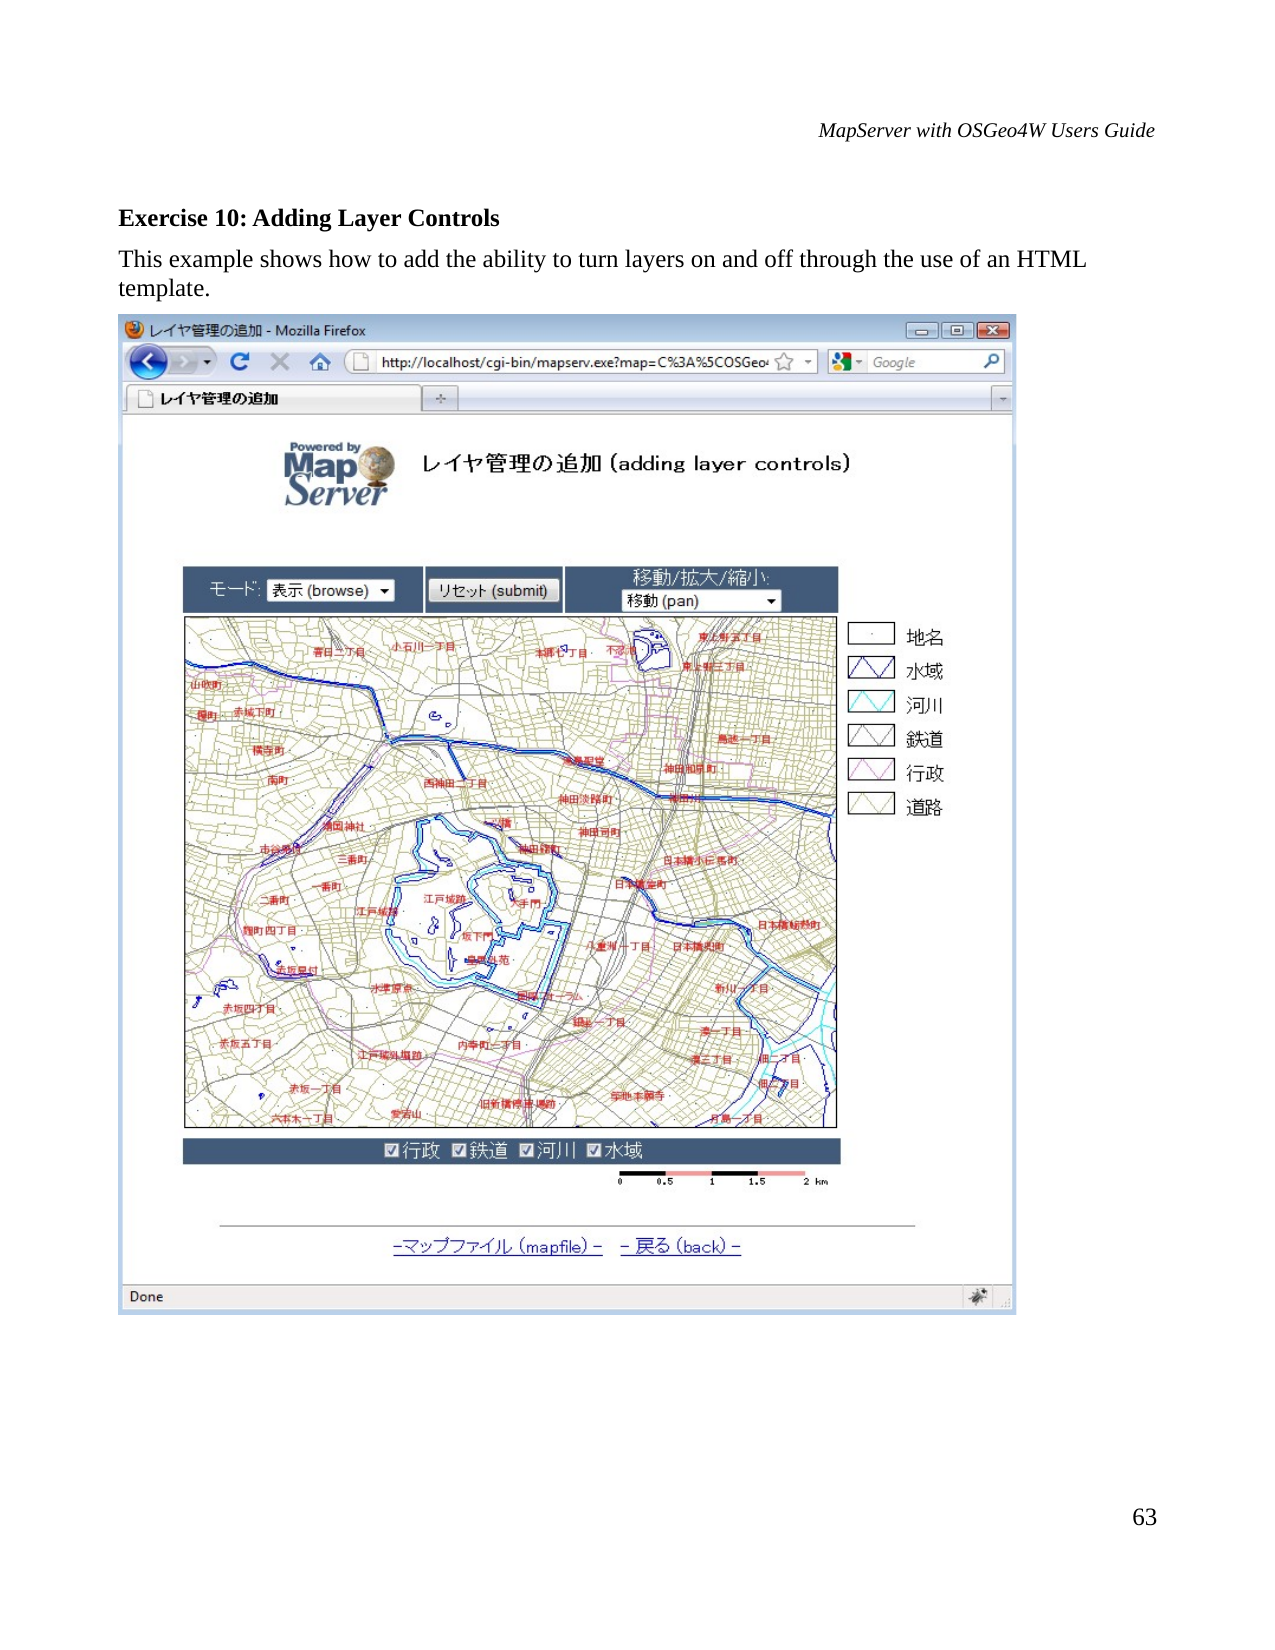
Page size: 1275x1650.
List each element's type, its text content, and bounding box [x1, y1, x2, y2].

text This example shows how to add the ability to turn layers on and off through the use of an HTML template. [118, 244, 1157, 302]
subtitle Exercise 10: Adding Layer Controls [118, 203, 1157, 232]
picture [118, 314, 1017, 1315]
